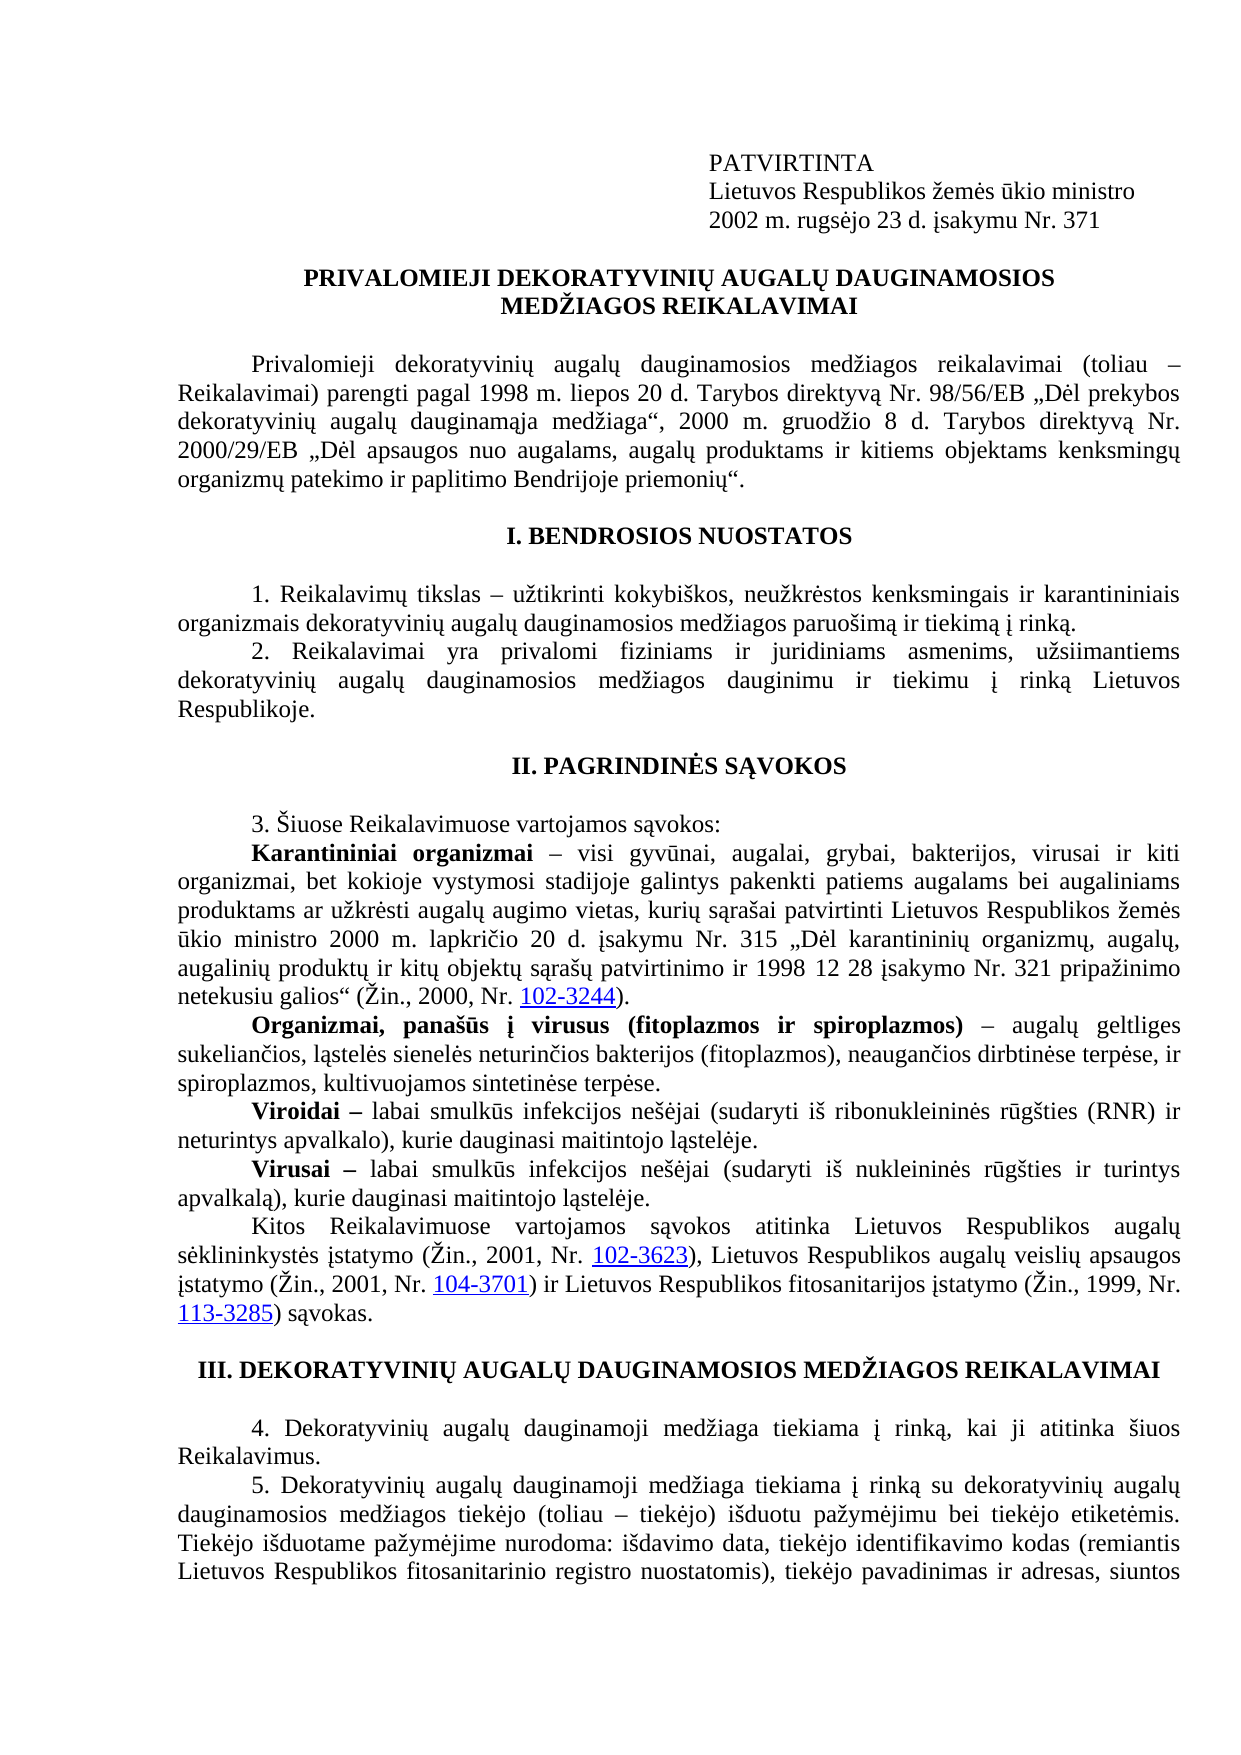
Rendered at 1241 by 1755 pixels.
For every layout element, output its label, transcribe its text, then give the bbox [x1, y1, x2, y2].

text Lietuvos Respublikos žemės ūkio ministro [177, 176, 1181, 205]
text I. BENDROSIOS NUOSTATOS [177, 521, 1181, 550]
text 1. Reikalavimų tikslas – užtikrinti kokybiškos, neužkrėstos kenksmingais ir karantininiais organizmais dekoratyvinių augalų dauginamosios medžiagos paruošimą ir tiekimą į rinką. [177, 579, 1181, 636]
text II. PAGRINDINĖS SĄVOKOS [177, 751, 1181, 780]
text PATVIRTINTA [177, 148, 1181, 176]
text 3. Šiuose Reikalavimuose vartojamos sąvokos: [177, 809, 1181, 838]
text Viroidai – labai smulkūs infekcijos nešėjai (sudaryti iš ribonukleininės rūgšties (RNR) ir neturintys apvalkalo), kurie dauginasi maitintojo ląstelėje. [177, 1096, 1181, 1154]
text 2. Reikalavimai yra privalomi fiziniams ir juridiniams asmenims, užsiimantiems dekoratyvinių augalų dauginamosios medžiagos dauginimu ir tiekimu į rinką Lietuvos Respublikoje. [177, 636, 1181, 723]
text III. DEKORATYVINIŲ AUGALŲ DAUGINAMOSIOS MEDŽIAGOS REIKALAVIMAI [177, 1355, 1181, 1384]
text Organizmai, panašūs į virusus (fitoplazmos ir spiroplazmos) – augalų geltliges sukeliančios, ląstelės sienelės neturinčios bakterijos (fitoplazmos), neaugančios dirbtinėse terpėse, ir spiroplazmos, kultivuojamos sintetinėse terpėse. [177, 1010, 1181, 1096]
text Kitos Reikalavimuose vartojamos sąvokos atitinka Lietuvos Respublikos augalų sėklininkystės įstatymo (Žin., 2001, Nr. 102-3623), Lietuvos Respublikos augalų veislių apsaugos įstatymo (Žin., 2001, Nr. 104-3701) ir Lietuvos Respublikos fitosanitarijos įstatymo (Žin., 1999, Nr. 113-3285) sąvokas. [177, 1211, 1181, 1326]
text 2002 m. rugsėjo 23 d. įsakymu Nr. 371 [177, 205, 1181, 234]
text 5. Dekoratyvinių augalų dauginamoji medžiaga tiekiama į rinką su dekoratyvinių augalų dauginamosios medžiagos tiekėjo (toliau – tiekėjo) išduotu pažymėjimu bei tiekėjo etiketėmis. Tiekėjo išduotame pažymėjime nurodoma: išdavimo data, tiekėjo identifikavimo kodas (remiantis Lietuvos Respublikos fitosanitarinio registro nuostatomis), tiekėjo pavadinimas ir adresas, siuntos [177, 1470, 1181, 1585]
text PRIVALOMIEJI DEKORATYVINIŲ AUGALŲ DAUGINAMOSIOS [177, 263, 1181, 291]
text Karantininiai organizmai – visi gyvūnai, augalai, grybai, bakterijos, virusai ir kiti organizmai, bet kokioje vystymosi stadijoje galintys pakenkti patiems augalams bei augaliniams produktams ar užkrėsti augalų augimo vietas, kurių sąrašai patvirtinti Lietuvos Respublikos žemės ūkio ministro 2000 m. lapkričio 20 d. įsakymu Nr. 315 „Dėl karantininių organizmų, augalų, augalinių produktų ir kitų objektų sąrašų patvirtinimo ir 1998 12 28 įsakymo Nr. 321 pripažinimo netekusiu galios“ (Žin., 2000, Nr. 102-3244). [177, 838, 1181, 1010]
text 4. Dekoratyvinių augalų dauginamoji medžiaga tiekiama į rinką, kai ji atitinka šiuos Reikalavimus. [177, 1413, 1181, 1470]
text Privalomieji dekoratyvinių augalų dauginamosios medžiagos reikalavimai (toliau – Reikalavimai) parengti pagal 1998 m. liepos 20 d. Tarybos direktyvą Nr. 98/56/EB „Dėl prekybos dekoratyvinių augalų dauginamąja medžiaga“, 2000 m. gruodžio 8 d. Tarybos direktyvą Nr. 2000/29/EB „Dėl apsaugos nuo augalams, augalų produktams ir kitiems objektams kenksmingų organizmų patekimo ir paplitimo Bendrijoje priemonių“. [177, 349, 1181, 493]
text Virusai – labai smulkūs infekcijos nešėjai (sudaryti iš nukleininės rūgšties ir turintys apvalkalą), kurie dauginasi maitintojo ląstelėje. [177, 1154, 1181, 1211]
text MEDŽIAGOS REIKALAVIMAI [177, 291, 1181, 320]
